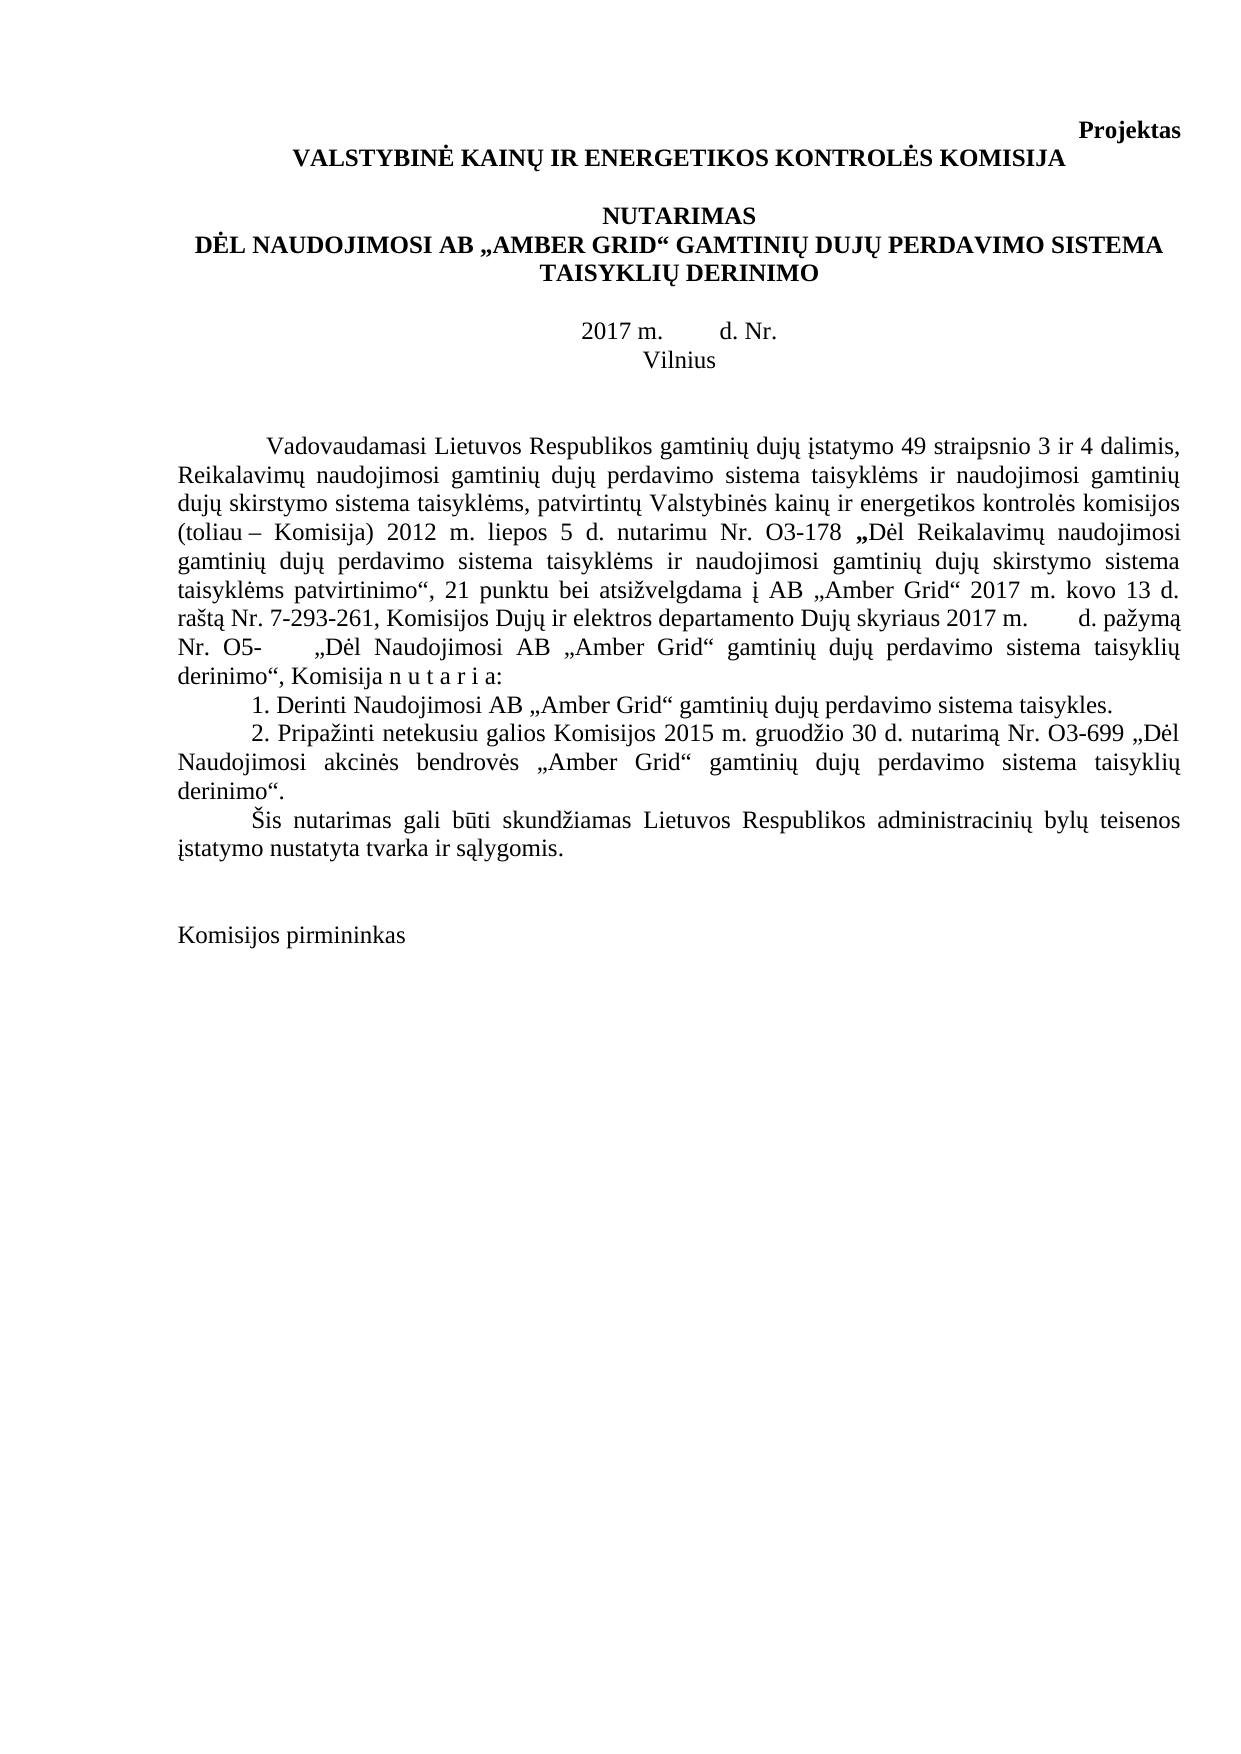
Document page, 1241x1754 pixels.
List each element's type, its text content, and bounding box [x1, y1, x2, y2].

text 2. Pripažinti netekusiu galios Komisijos 2015 m. gruodžio 30 d. nutarimą Nr. O3-699 „Dėl Naudojimosi akcinės bendrovės „Amber Grid“ gamtinių dujų perdavimo sistema taisyklių derinimo“. [177, 718, 1181, 805]
text Vilnius [177, 345, 1181, 373]
text 2017 m. d. Nr. [177, 316, 1181, 345]
text 1. Derinti Naudojimosi AB „Amber Grid“ gamtinių dujų perdavimo sistema taisykles. [177, 690, 1181, 718]
text Projektas [177, 115, 1181, 143]
text VALSTYBINĖ KAINŲ IR ENERGETIKOS KONTROLĖS KOMISIJA [177, 143, 1181, 172]
text Vadovaudamasi Lietuvos Respublikos gamtinių dujų įstatymo 49 straipsnio 3 ir 4 dalimis, Reikalavimų naudojimosi gamtinių dujų perdavimo sistema taisyklėms ir naudojimosi gamtinių dujų skirstymo sistema taisyklėms, patvirtintų Valstybinės kainų ir energetikos kontrolės komisijos (toliau – Komisija) 2012 m. liepos 5 d. nutarimu Nr. O3-178 „Dėl Reikalavimų naudojimosi gamtinių dujų perdavimo sistema taisyklėms ir naudojimosi gamtinių dujų skirstymo sistema taisyklėms patvirtinimo“, 21 punktu bei atsižvelgdama į AB „Amber Grid“ 2017 m. kovo 13 d. raštą Nr. 7-293-261, Komisijos Dujų ir elektros departamento Dujų skyriaus 2017 m. d. pažymą Nr. O5- „Dėl Naudojimosi AB „Amber Grid“ gamtinių dujų perdavimo sistema taisyklių derinimo“, Komisija n u t a r i a: [177, 431, 1181, 690]
text NUTARIMAS [177, 201, 1181, 230]
text Komisijos pirmininkas [177, 920, 1181, 948]
text Šis nutarimas gali būti skundžiamas Lietuvos Respublikos administracinių bylų teisenos įstatymo nustatyta tvarka ir sąlygomis. [177, 805, 1181, 862]
text DĖL NAUDOJIMOSI AB „AMBER GRID“ GAMTINIŲ DUJŲ PERDAVIMO SISTEMA TAISYKLIŲ DERINIMO [177, 230, 1181, 287]
